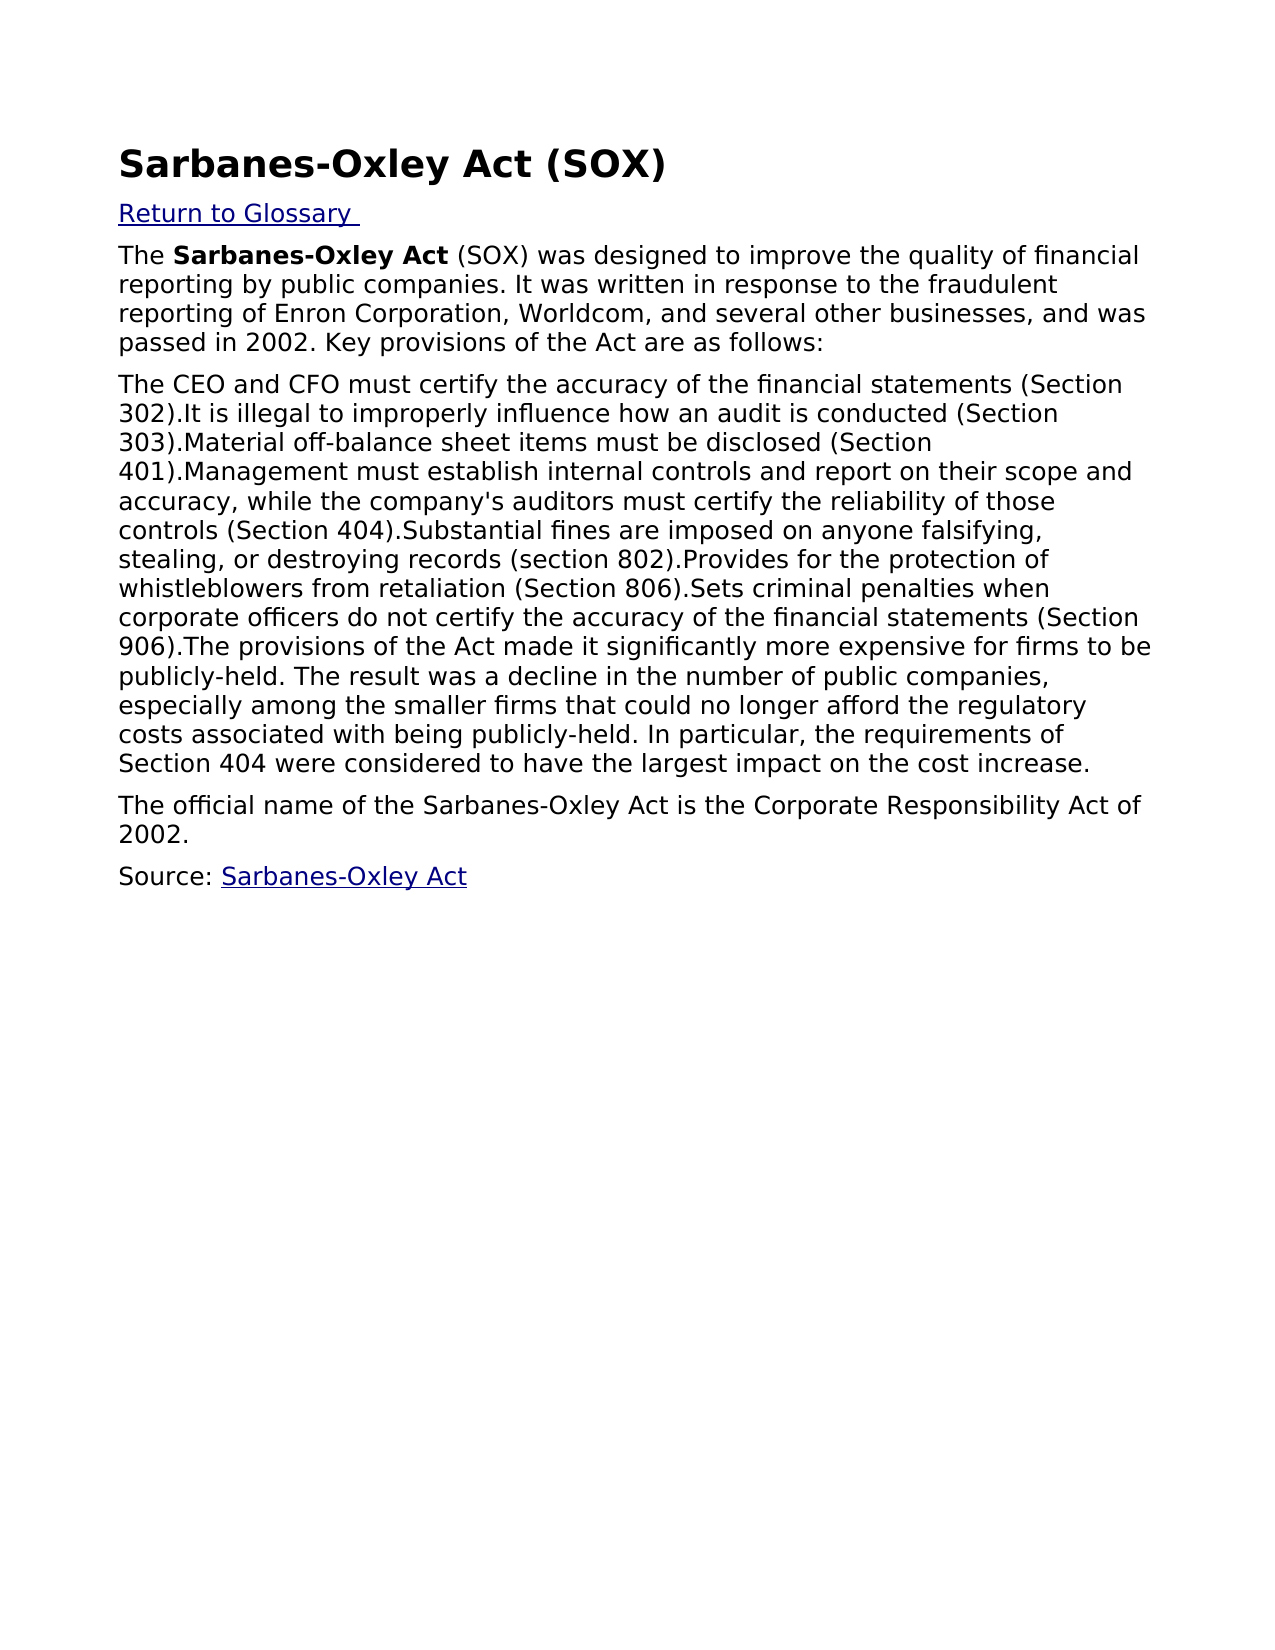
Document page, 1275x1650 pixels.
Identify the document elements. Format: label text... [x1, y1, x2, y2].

text The Sarbanes-Oxley Act (SOX) was designed to improve the quality of financial reporting by public companies. It was written in response to the fraudulent reporting of Enron Corporation, Worldcom, and several other businesses, and was passed in 2002. Key provisions of the Act are as follows: [118, 241, 1157, 358]
text The official name of the Sarbanes-Oxley Act is the Corporate Responsibility Act of 2002. [118, 791, 1157, 849]
text Source: Sarbanes-Oxley Act [118, 862, 1157, 891]
text The CEO and CFO must certify the accuracy of the financial statements (Section 302).It is illegal to improperly influence how an audit is conducted (Section 303).Material off-balance sheet items must be disclosed (Section 401).Management must establish internal controls and report on their scope and accuracy, while the company's auditors must certify the reliability of those controls (Section 404).Substantial fines are imposed on anyone falsifying, stealing, or destroying records (section 802).Provides for the protection of whistleblowers from retaliation (Section 806).Sets criminal penalties when corporate officers do not certify the accuracy of the financial statements (Section 906).The provisions of the Act made it significantly more expensive for firms to be publicly-held. The result was a decline in the number of public companies, especially among the smaller firms that could no longer afford the regulatory costs associated with being publicly-held. In particular, the requirements of Section 404 were considered to have the largest impact on the cost increase. [118, 370, 1157, 778]
text Return to Glossary [118, 199, 1157, 228]
subtitle Sarbanes-Oxley Act (SOX) [118, 143, 1157, 187]
